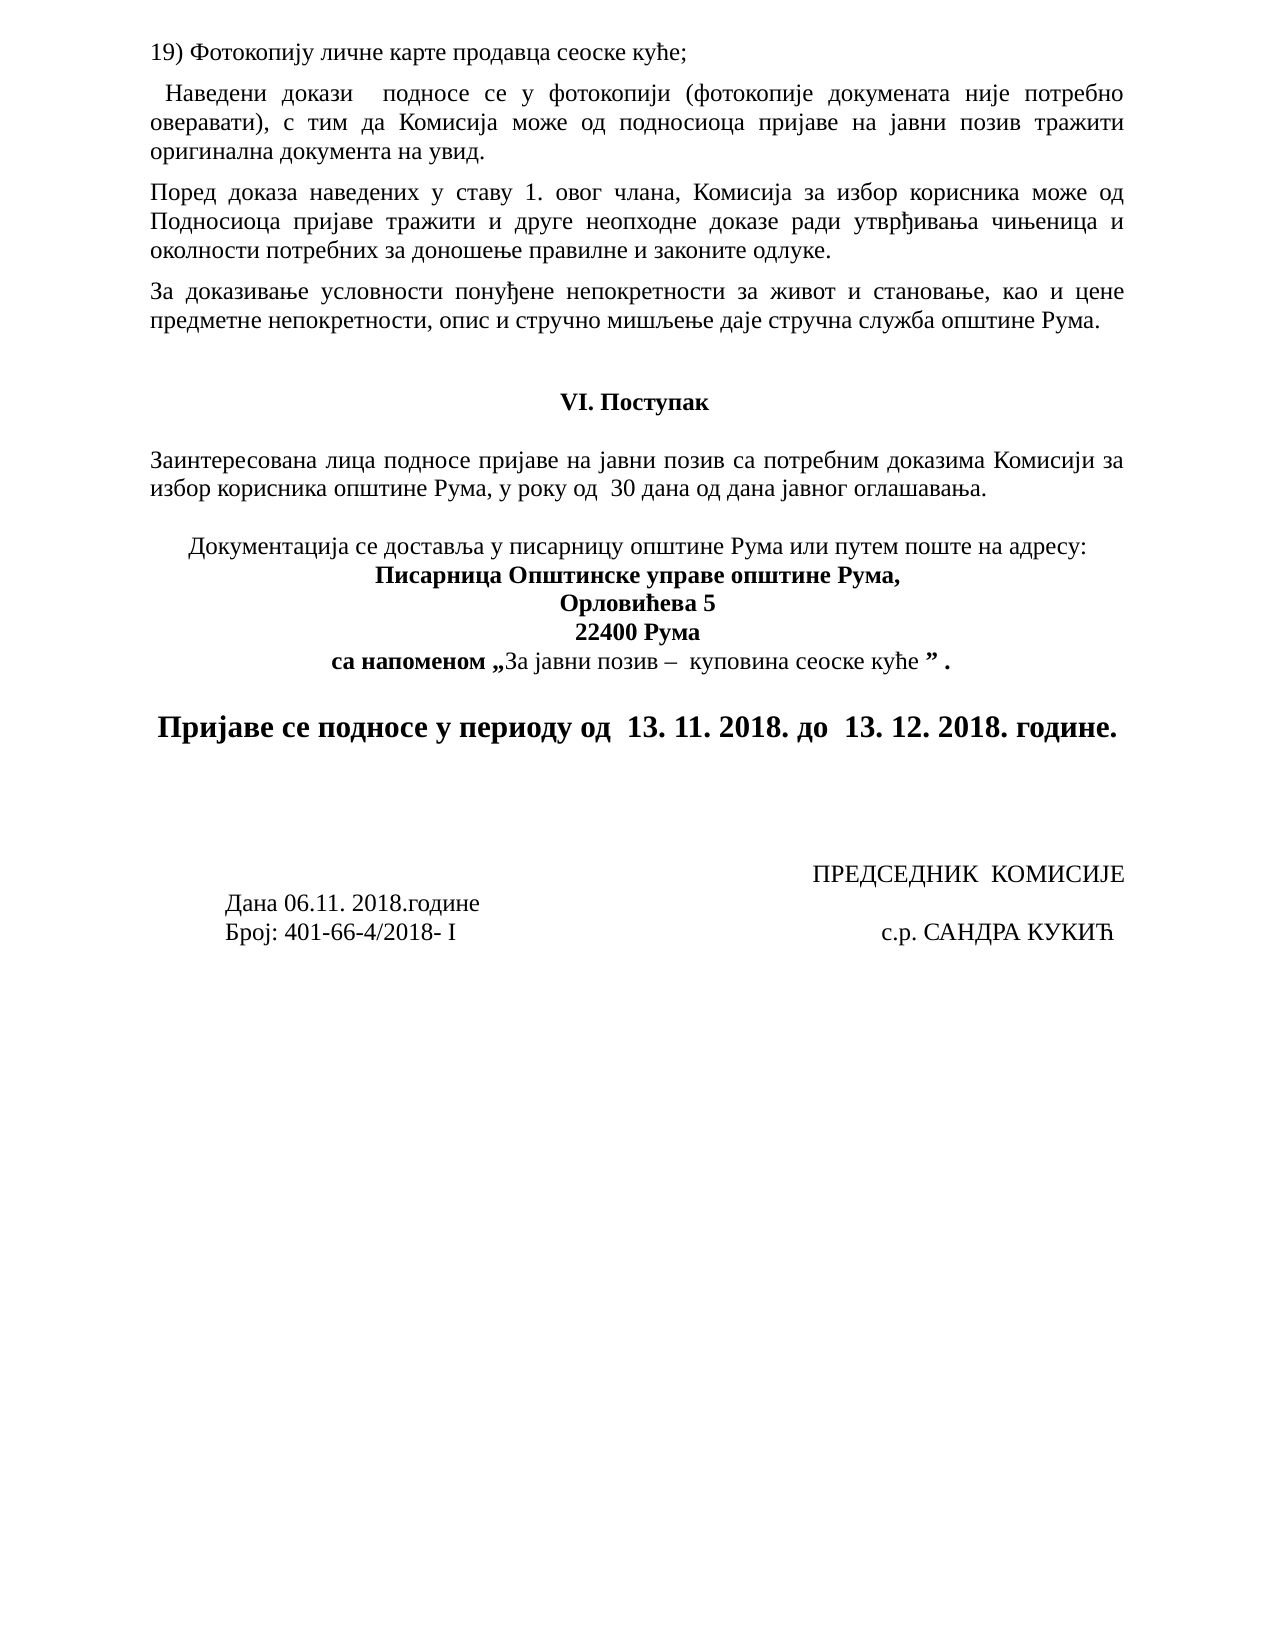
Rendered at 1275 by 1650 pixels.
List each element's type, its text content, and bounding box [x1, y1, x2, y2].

text Документација се доставља у писарницу општине Рума или путем поште на адресу: Писарница Општинске управе општине Рума, [150, 531, 1125, 588]
text Дана 06.11. 2018.године [150, 888, 1125, 917]
text ПРЕДСЕДНИК КОМИСИЈЕ [150, 859, 1125, 888]
text Пријаве се подносе у периоду од 13. 11. 2018. до 13. 12. 2018. године. [150, 708, 1125, 744]
text Број: 401-66-4/2018- I с.р. САНДРА КУКИЋ [150, 917, 1125, 946]
text За доказивање условности понуђене непокретности за живот и становање, као и цене предметне непокретности, опис и стручно мишљење даје стручна служба општине Рума. [150, 276, 1125, 333]
text 19) Фотокопију личне карте продавца сеоске куће; [150, 37, 1125, 66]
text 22400 Рума [150, 617, 1125, 646]
text Орловићева 5 [150, 588, 1125, 617]
text Заинтересована лица подносе пријаве на јавни позив са потребним доказима Комисији за избор корисника општине Рума, у року од 30 дана од дана јавног оглашавања. [150, 445, 1125, 502]
text Наведени докази подносе се у фотокопији (фотокопије докумената није потребно оверавати), с тим да Комисија може од подносиоца пријаве на јавни позив тражити оригинална документа на увид. [150, 78, 1125, 165]
text Поред доказа наведених у ставу 1. овог члана, Комисија за избор корисника може од Подносиоца пријаве тражити и друге неопходне доказе ради утврђивања чињеница и околности потребних за доношење правилне и законите одлуке. [150, 177, 1125, 263]
text VI. Поступак [150, 387, 1125, 416]
text са напоменом „За јавни позив – куповина сеоске куће ” . [150, 646, 1125, 675]
